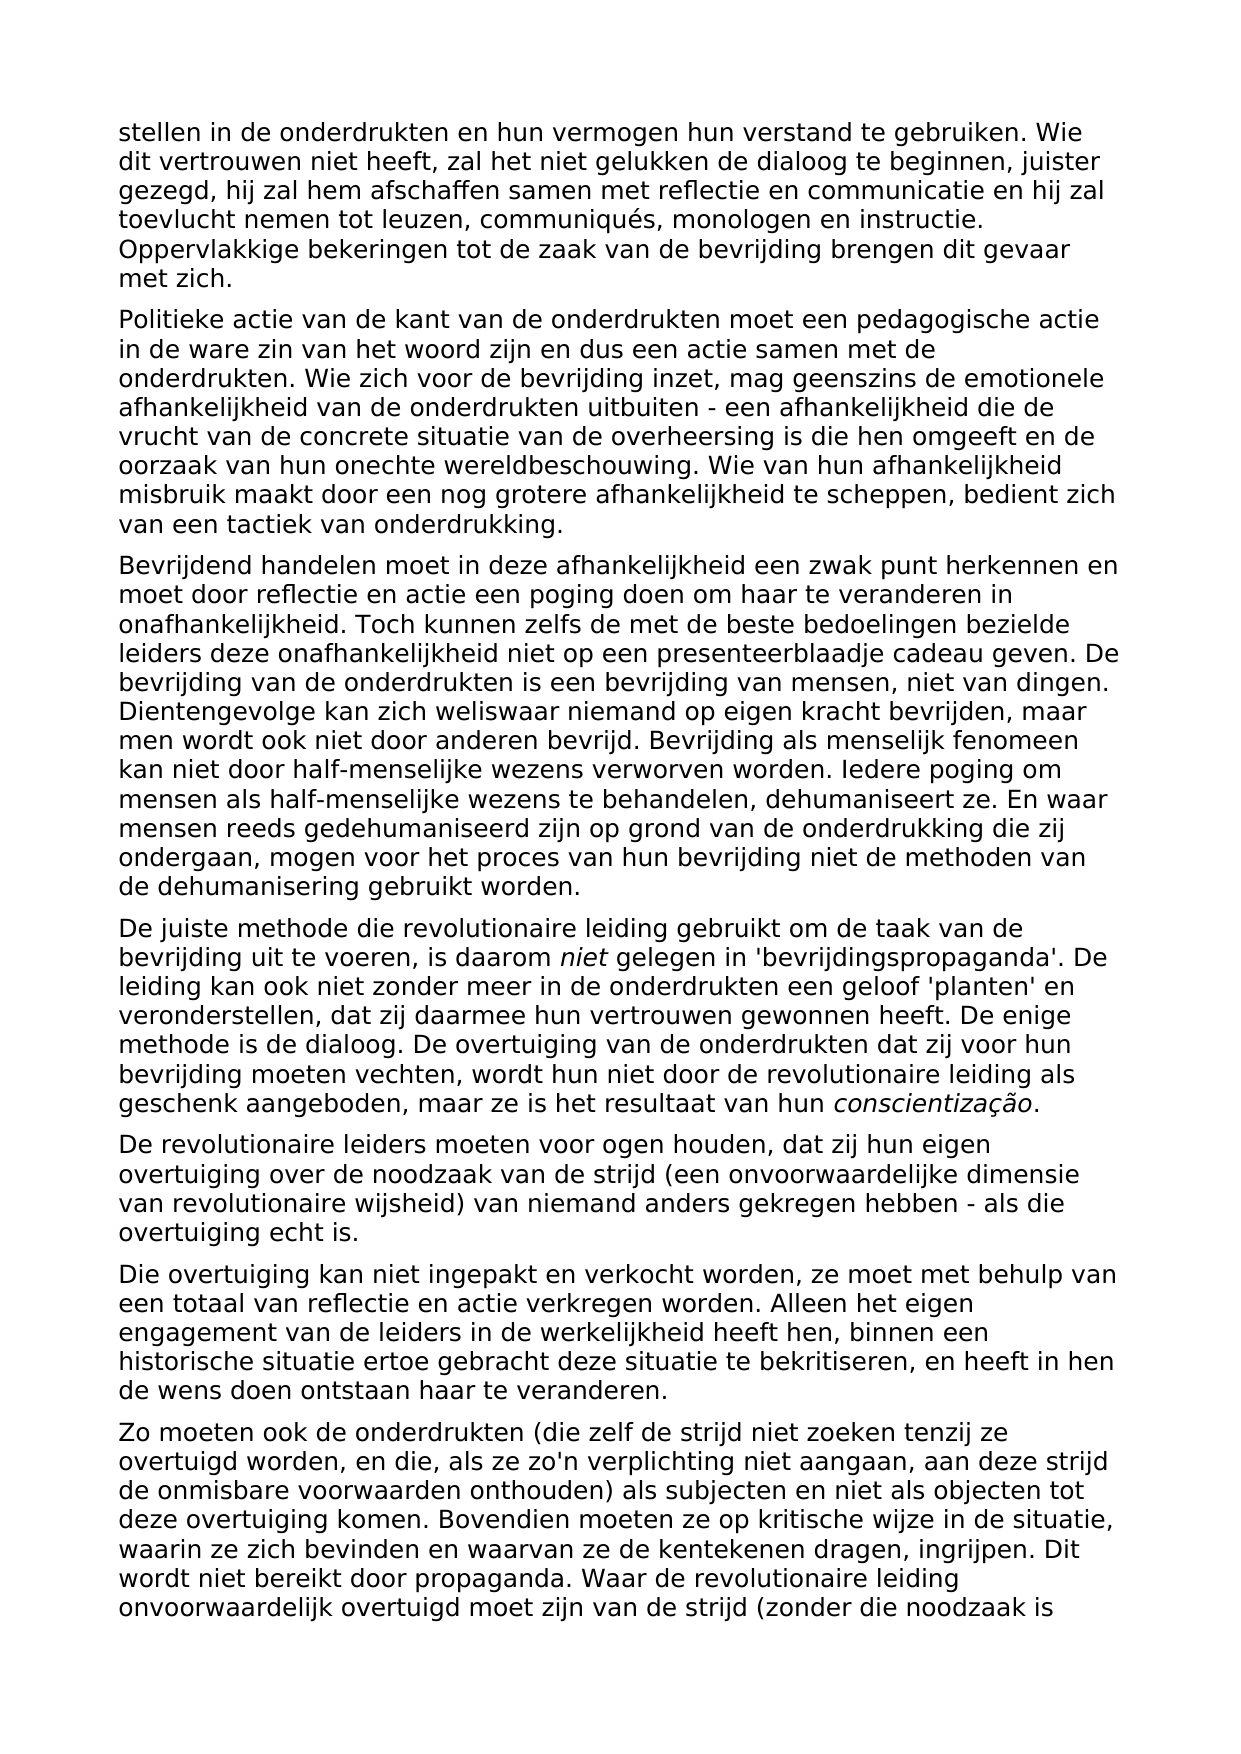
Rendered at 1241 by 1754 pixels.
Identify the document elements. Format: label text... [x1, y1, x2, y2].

text Bevrijdend handelen moet in deze afhankelijkheid een zwak punt herkennen en moet door reflectie en actie een poging doen om haar te veranderen in onafhankelijkheid. Toch kunnen zelfs de met de beste bedoelingen bezielde leiders deze onafhankelijkheid niet op een presenteerblaadje cadeau geven. De bevrijding van de onderdrukten is een bevrijding van mensen, niet van dingen. Dientengevolge kan zich weliswaar niemand op eigen kracht bevrijden, maar men wordt ook niet door anderen bevrijd. Bevrijding als menselijk fenomeen kan niet door half-menselijke wezens verworven worden. Iedere poging om mensen als half-menselijke wezens te behandelen, dehumaniseert ze. En waar mensen reeds gedehumaniseerd zijn op grond van de onderdrukking die zij ondergaan, mogen voor het proces van hun bevrijding niet de methoden van de dehumanisering gebruikt worden. [118, 551, 1122, 901]
text Zo moeten ook de onderdrukten (die zelf de strijd niet zoeken tenzij ze overtuigd worden, en die, als ze zo'n verplichting niet aangaan, aan deze strijd de onmisbare voorwaarden onthouden) als subjecten en niet als objecten tot deze overtuiging komen. Bovendien moeten ze op kritische wijze in de situatie, waarin ze zich bevinden en waarvan ze de kentekenen dragen, ingrijpen. Dit wordt niet bereikt door propaganda. Waar de revolutionaire leiding onvoorwaardelijk overtuigd moet zijn van de strijd (zonder die noodzaak is [118, 1418, 1122, 1622]
text De juiste methode die revolutionaire leiding gebruikt om de taak van de bevrijding uit te voeren, is daarom niet gelegen in 'bevrijdingspropaganda'. De leiding kan ook niet zonder meer in de onderdrukten een geloof 'planten' en veronderstellen, dat zij daarmee hun vertrouwen gewonnen heeft. De enige methode is de dialoog. De overtuiging van de onderdrukten dat zij voor hun bevrijding moeten vechten, wordt hun niet door de revolutionaire leiding als geschenk aangeboden, maar ze is het resultaat van hun conscientização. [118, 914, 1122, 1118]
text Die overtuiging kan niet ingepakt en verkocht worden, ze moet met behulp van een totaal van reflectie en actie verkregen worden. Alleen het eigen engagement van de leiders in de werkelijkheid heeft hen, binnen een historische situatie ertoe gebracht deze situatie te bekritiseren, en heeft in hen de wens doen ontstaan haar te veranderen. [118, 1260, 1122, 1406]
text De revolutionaire leiders moeten voor ogen houden, dat zij hun eigen overtuiging over de noodzaak van de strijd (een onvoorwaardelijke dimensie van revolutionaire wijsheid) van niemand anders gekregen hebben - als die overtuiging echt is. [118, 1131, 1122, 1247]
text Politieke actie van de kant van de onderdrukten moet een pedagogische actie in de ware zin van het woord zijn en dus een actie samen met de onderdrukten. Wie zich voor de bevrijding inzet, mag geenszins de emotionele afhankelijkheid van de onderdrukten uitbuiten - een afhankelijkheid die de vrucht van de concrete situatie van de overheersing is die hen omgeeft en de oorzaak van hun onechte wereldbeschouwing. Wie van hun afhankelijkheid misbruik maakt door een nog grotere afhankelijkheid te scheppen, bedient zich van een tactiek van onderdrukking. [118, 306, 1122, 539]
text stellen in de onderdrukten en hun vermogen hun verstand te gebruiken. Wie dit vertrouwen niet heeft, zal het niet gelukken de dialoog te beginnen, juister gezegd, hij zal hem afschaffen samen met reflectie en communicatie en hij zal toevlucht nemen tot leuzen, communiqués, monologen en instructie. Oppervlakkige bekeringen tot de zaak van de bevrijding brengen dit gevaar met zich. [118, 118, 1122, 293]
